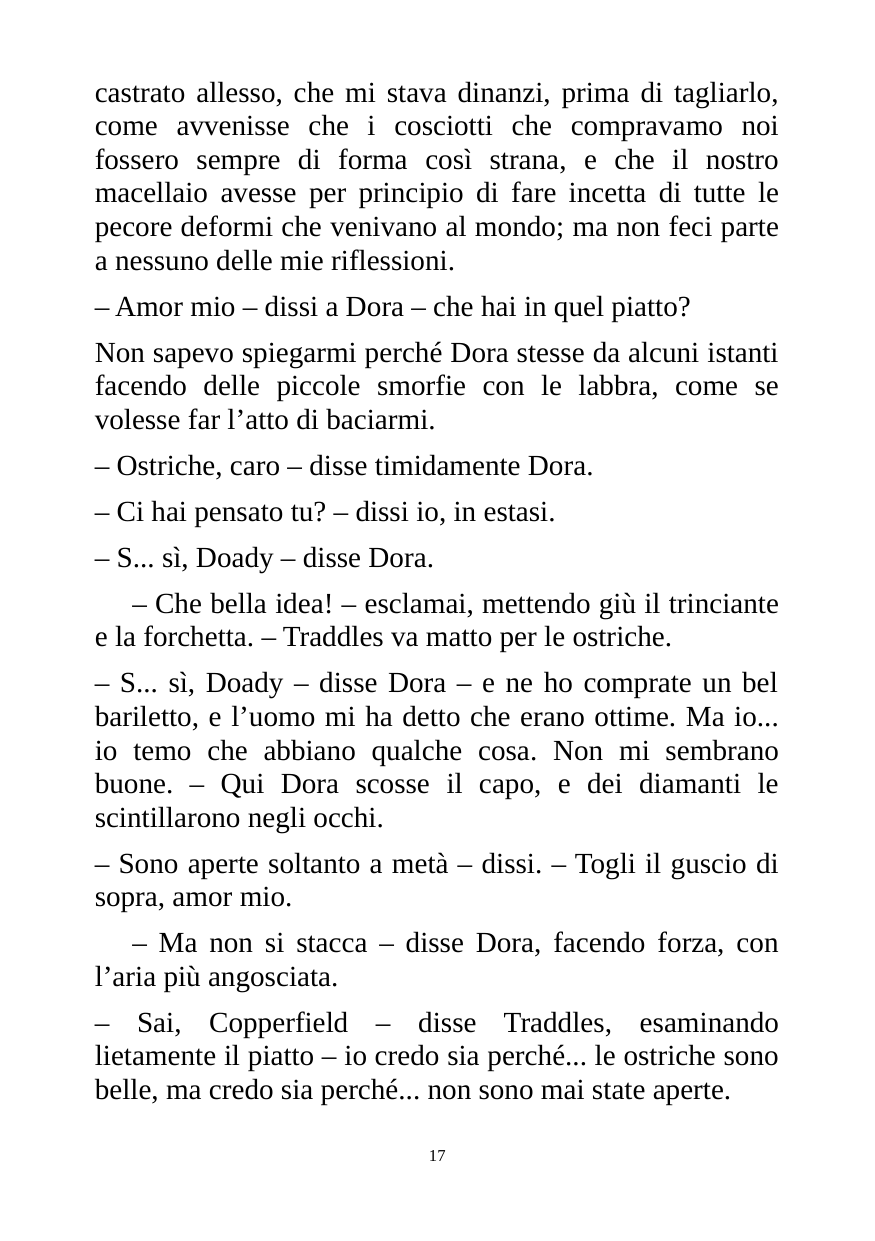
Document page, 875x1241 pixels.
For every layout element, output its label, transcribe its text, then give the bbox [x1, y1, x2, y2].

text castrato allesso, che mi stava dinanzi, prima di tagliarlo, come avvenisse che i cosciotti che compravamo noi fossero sempre di forma così strana, e che il nostro macellaio avesse per principio di fare incetta di tutte le pecore deformi che venivano al mondo; ma non feci parte a nessuno delle mie riflessioni. [94, 75, 779, 276]
text – S... sì, Doady – disse Dora. [94, 540, 779, 573]
text – Che bella idea! – esclamai, mettendo giù il trinciante e la forchetta. – Traddles va matto per le ostriche. [94, 586, 779, 653]
text – Sai, Copperfield – disse Traddles, esaminando lietamente il piatto – io credo sia perché... le ostriche sono belle, ma credo sia perché... non sono mai state aperte. [94, 1005, 779, 1106]
text – Amor mio – dissi a Dora – che hai in quel piatto? [94, 289, 779, 322]
text – Ostriche, caro – disse timidamente Dora. [94, 448, 779, 481]
text – S... sì, Doady – disse Dora – e ne ho comprate un bel bariletto, e l’uomo mi ha detto che erano ottime. Ma io... io temo che abbiano qualche cosa. Non mi sembrano buone. – Qui Dora scosse il capo, e dei diamanti le scintillarono negli occhi. [94, 666, 779, 833]
text – Ci hai pensato tu? – dissi io, in estasi. [94, 494, 779, 527]
text – Ma non si stacca – disse Dora, facendo forza, con l’aria più angosciata. [94, 925, 779, 992]
text Non sapevo spiegarmi perché Dora stesse da alcuni istanti facendo delle piccole smorfie con le labbra, come se volesse far l’atto di baciarmi. [94, 335, 779, 435]
text – Sono aperte soltanto a metà – dissi. – Togli il guscio di sopra, amor mio. [94, 846, 779, 913]
